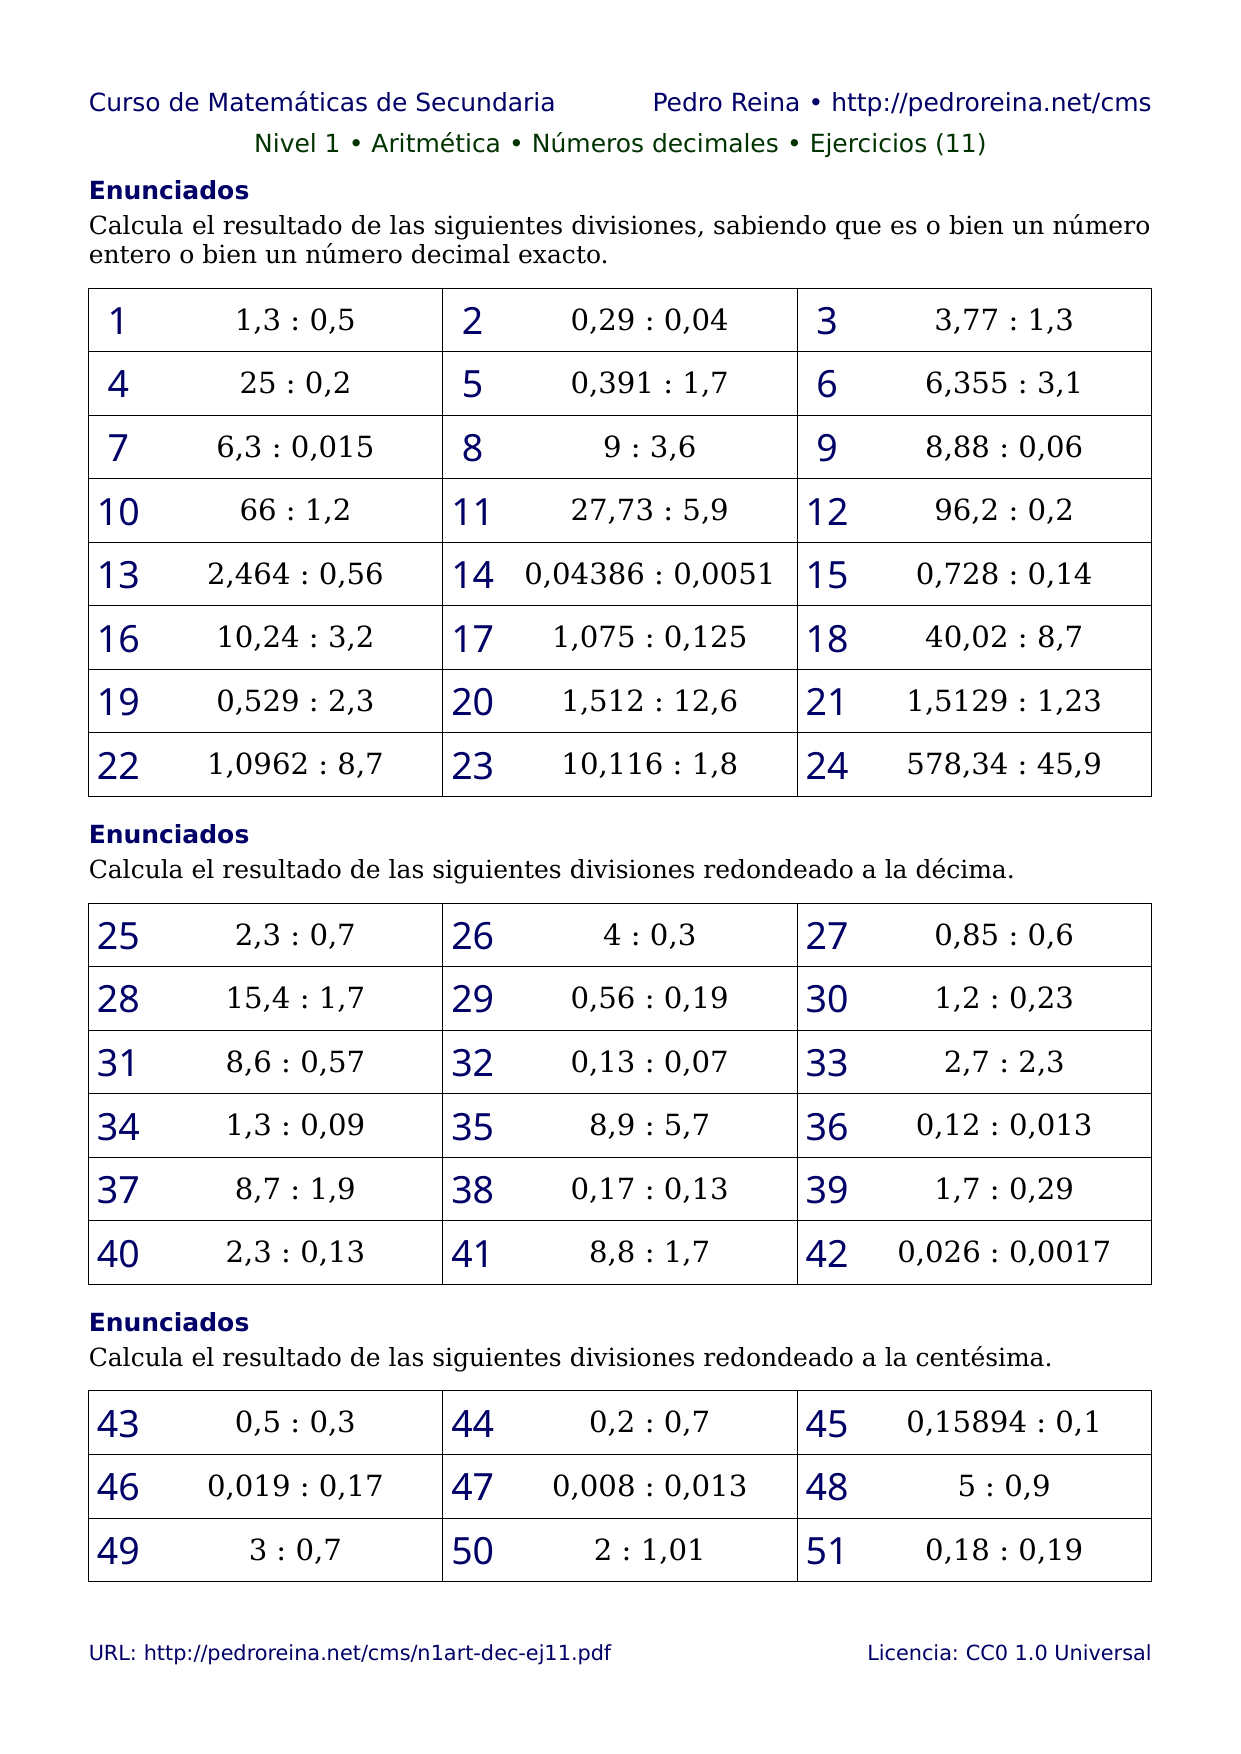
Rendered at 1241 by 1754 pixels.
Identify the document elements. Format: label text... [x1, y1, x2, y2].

table_cell 0,04386 : 0,0051 [502, 543, 797, 605]
table_cell 25 : 0,2 [148, 352, 442, 414]
table_header 0,2 : 0,7 [502, 1391, 797, 1454]
table_header 3 [798, 289, 856, 351]
table_cell 8 [443, 416, 502, 478]
table_cell 8,9 : 5,7 [502, 1094, 797, 1157]
table_cell 40,02 : 8,7 [856, 606, 1151, 669]
table_cell 0,019 : 0,17 [148, 1455, 442, 1517]
table_header 4 : 0,3 [502, 904, 797, 966]
table_cell 48 [798, 1455, 856, 1517]
table_cell 20 [443, 670, 502, 732]
table_cell 1,3 : 0,09 [148, 1094, 442, 1157]
table_cell 8,6 : 0,57 [148, 1031, 442, 1093]
table_cell 47 [443, 1455, 502, 1517]
table_cell 12 [798, 479, 856, 542]
table_cell 16 [89, 606, 147, 669]
table_cell 0,391 : 1,7 [502, 352, 797, 414]
table_header 0,5 : 0,3 [148, 1391, 442, 1454]
table_cell 38 [443, 1158, 502, 1220]
table_cell 8,88 : 0,06 [856, 416, 1151, 478]
table_cell 2,7 : 2,3 [856, 1031, 1151, 1093]
table_header 1 [89, 289, 147, 351]
table_cell 22 [89, 733, 147, 796]
table_cell 39 [798, 1158, 856, 1220]
table_cell 1,075 : 0,125 [502, 606, 797, 669]
table_cell 1,512 : 12,6 [502, 670, 797, 732]
text Enunciados [88, 821, 1152, 850]
table_cell 11 [443, 479, 502, 542]
table_cell 2,3 : 0,13 [148, 1221, 442, 1284]
table_cell 10,24 : 3,2 [148, 606, 442, 669]
table_header 43 [89, 1391, 147, 1454]
table_cell 6,3 : 0,015 [148, 416, 442, 478]
text Enunciados [88, 1308, 1152, 1338]
table_header 1,3 : 0,5 [148, 289, 442, 351]
table_cell 1,0962 : 8,7 [148, 733, 442, 796]
table_cell 0,026 : 0,0017 [856, 1221, 1151, 1284]
text Calcula el resultado de las siguientes divisiones, sabiendo que es o bien un número entero o bien un número decimal exacto. [88, 211, 1152, 270]
table_cell 13 [89, 543, 147, 605]
table_cell 41 [443, 1221, 502, 1284]
table_cell 27,73 : 5,9 [502, 479, 797, 542]
table_cell 8,7 : 1,9 [148, 1158, 442, 1220]
table_cell 14 [443, 543, 502, 605]
table_header 3,77 : 1,3 [856, 289, 1151, 351]
table_cell 36 [798, 1094, 856, 1157]
text Calcula el resultado de las siguientes divisiones redondeado a la centésima. [88, 1343, 1152, 1373]
table_cell 578,34 : 45,9 [856, 733, 1151, 796]
table_cell 24 [798, 733, 856, 796]
table_cell 49 [89, 1519, 147, 1581]
table_cell 96,2 : 0,2 [856, 479, 1151, 542]
table_header 27 [798, 904, 856, 966]
table_header 25 [89, 904, 147, 966]
table_cell 4 [89, 352, 147, 414]
table_cell 15,4 : 1,7 [148, 967, 442, 1029]
table_cell 21 [798, 670, 856, 732]
table_cell 10 [89, 479, 147, 542]
text Calcula el resultado de las siguientes divisiones redondeado a la décima. [88, 856, 1152, 885]
table_cell 6 [798, 352, 856, 414]
table_cell 9 : 3,6 [502, 416, 797, 478]
table_cell 32 [443, 1031, 502, 1093]
table_cell 0,56 : 0,19 [502, 967, 797, 1029]
table_header 45 [798, 1391, 856, 1454]
table_cell 0,13 : 0,07 [502, 1031, 797, 1093]
table_cell 0,008 : 0,013 [502, 1455, 797, 1517]
table_cell 33 [798, 1031, 856, 1093]
table_cell 42 [798, 1221, 856, 1284]
table_cell 5 : 0,9 [856, 1455, 1151, 1517]
table_cell 23 [443, 733, 502, 796]
table_cell 6,355 : 3,1 [856, 352, 1151, 414]
table_header 2,3 : 0,7 [148, 904, 442, 966]
table_cell 1,5129 : 1,23 [856, 670, 1151, 732]
text Enunciados [88, 176, 1152, 206]
table_cell 19 [89, 670, 147, 732]
table_header 0,15894 : 0,1 [856, 1391, 1151, 1454]
table_cell 2 : 1,01 [502, 1519, 797, 1581]
table_cell 10,116 : 1,8 [502, 733, 797, 796]
table_cell 0,728 : 0,14 [856, 543, 1151, 605]
table_cell 9 [798, 416, 856, 478]
table_cell 5 [443, 352, 502, 414]
table_cell 30 [798, 967, 856, 1029]
table_cell 0,529 : 2,3 [148, 670, 442, 732]
table_cell 35 [443, 1094, 502, 1157]
table_cell 1,2 : 0,23 [856, 967, 1151, 1029]
table_cell 8,8 : 1,7 [502, 1221, 797, 1284]
table_cell 40 [89, 1221, 147, 1284]
table_header 26 [443, 904, 502, 966]
table_cell 0,12 : 0,013 [856, 1094, 1151, 1157]
table_cell 2,464 : 0,56 [148, 543, 442, 605]
text Nivel 1 • Aritmética • Números decimales • Ejercicios (11) [88, 129, 1152, 159]
table_cell 34 [89, 1094, 147, 1157]
table_cell 37 [89, 1158, 147, 1220]
table_cell 66 : 1,2 [148, 479, 442, 542]
table_cell 0,17 : 0,13 [502, 1158, 797, 1220]
table_cell 1,7 : 0,29 [856, 1158, 1151, 1220]
table_cell 50 [443, 1519, 502, 1581]
table_header 2 [443, 289, 502, 351]
table_cell 17 [443, 606, 502, 669]
table_cell 0,18 : 0,19 [856, 1519, 1151, 1581]
table_cell 15 [798, 543, 856, 605]
table_cell 7 [89, 416, 147, 478]
table_header 0,29 : 0,04 [502, 289, 797, 351]
table_header 0,85 : 0,6 [856, 904, 1151, 966]
table_cell 51 [798, 1519, 856, 1581]
text Curso de Matemáticas de Secundaria Pedro Reina • http://pedroreina.net/cms [88, 88, 1152, 118]
table_cell 29 [443, 967, 502, 1029]
table_cell 46 [89, 1455, 147, 1517]
table_cell 28 [89, 967, 147, 1029]
table_cell 3 : 0,7 [148, 1519, 442, 1581]
table_cell 31 [89, 1031, 147, 1093]
table_cell 18 [798, 606, 856, 669]
table_header 44 [443, 1391, 502, 1454]
